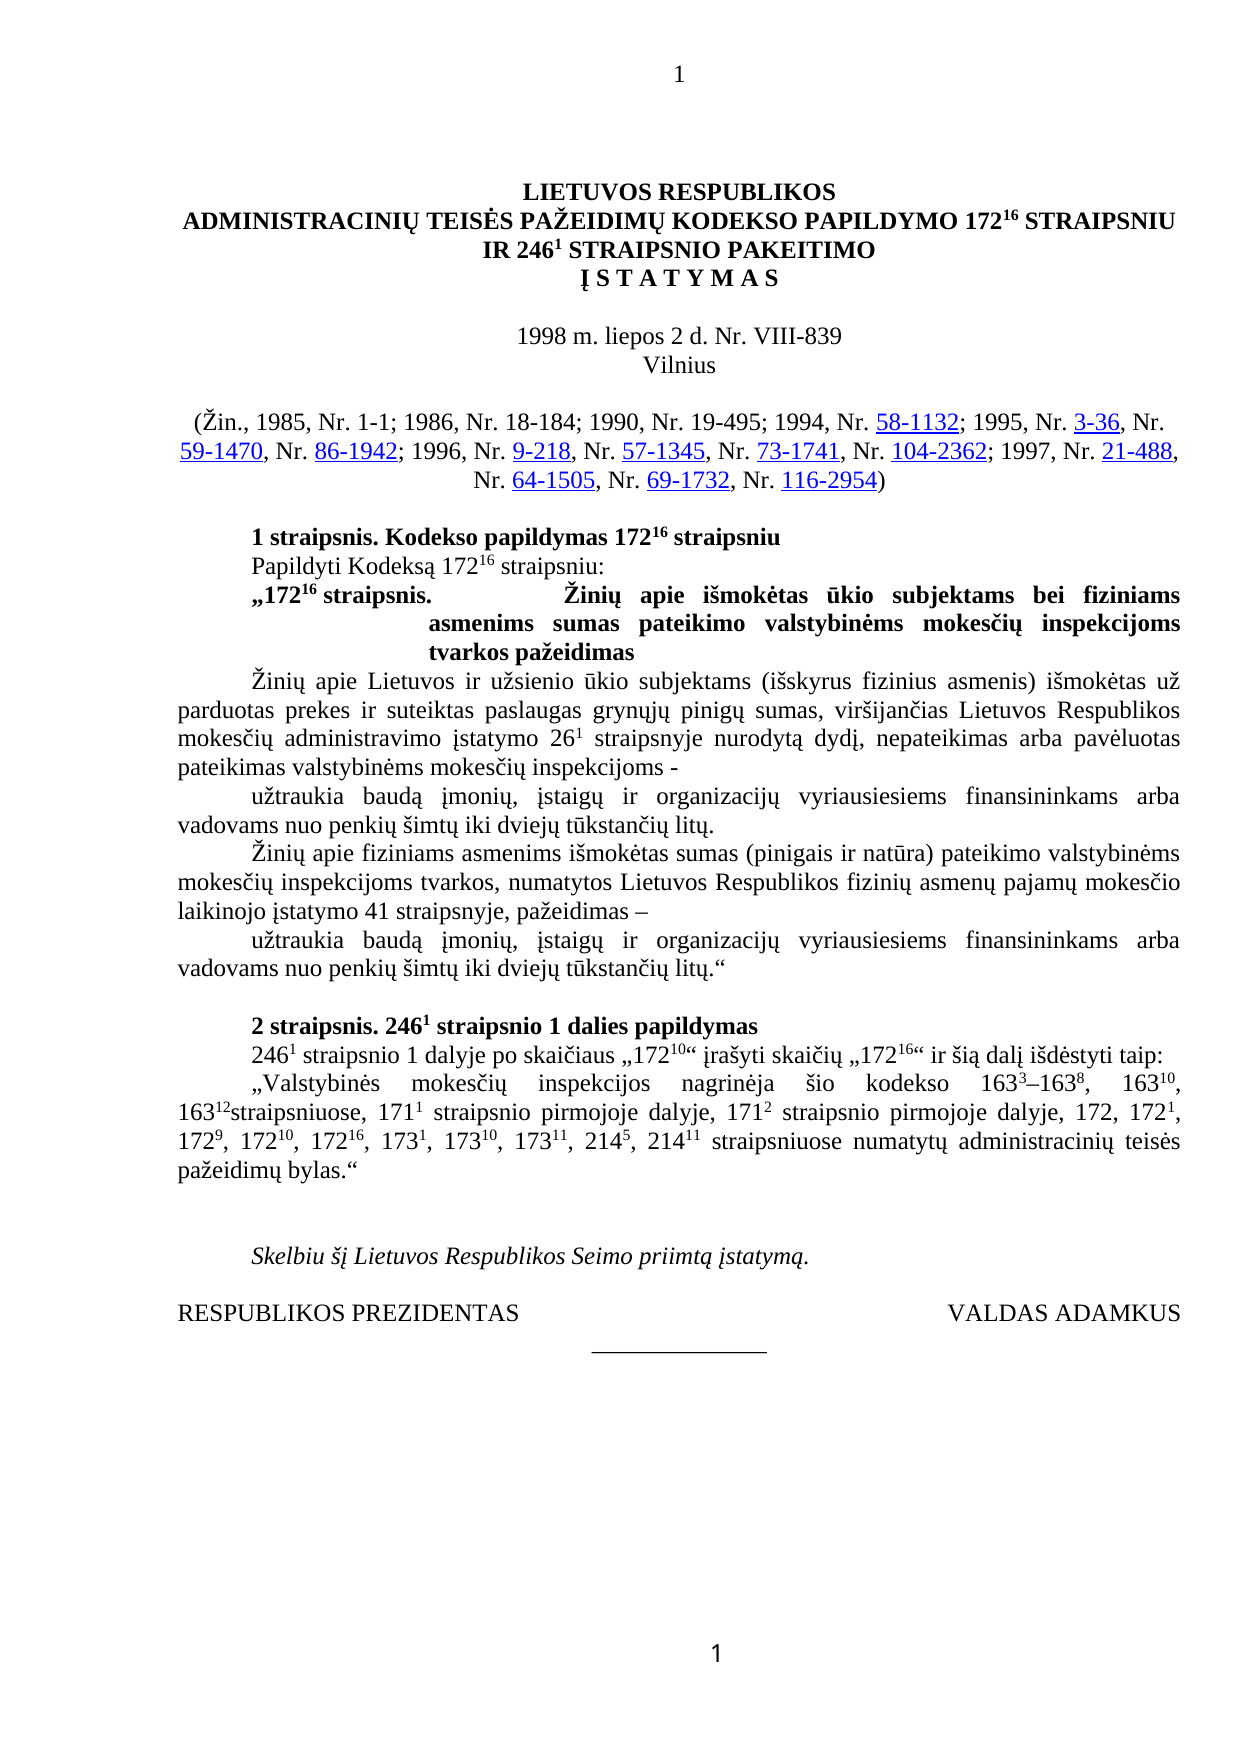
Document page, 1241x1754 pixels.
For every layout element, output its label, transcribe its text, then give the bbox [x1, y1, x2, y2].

text (Žin., 1985, Nr. 1-1; 1986, Nr. 18-184; 1990, Nr. 19-495; 1994, Nr. 58-1132; 1995, Nr. 3-36, Nr. 59-1470, Nr. 86-1942; 1996, Nr. 9-218, Nr. 57-1345, Nr. 73-1741, Nr. 104-2362; 1997, Nr. 21-488, Nr. 64-1505, Nr. 69-1732, Nr. 116-2954) [177, 407, 1181, 493]
text Žinių apie Lietuvos ir užsienio ūkio subjektams (išskyrus fizinius asmenis) išmokėtas už parduotas prekes ir suteiktas paslaugas grynųjų pinigų sumas, viršijančias Lietuvos Respublikos mokesčių administravimo įstatymo 261 straipsnyje nurodytą dydį, nepateikimas arba pavėluotas pateikimas valstybinėms mokesčių inspekcijoms - [177, 666, 1181, 781]
text Žinių apie fiziniams asmenims išmokėtas sumas (pinigais ir natūra) pateikimo valstybinėms mokesčių inspekcijoms tvarkos, numatytos Lietuvos Respublikos fizinių asmenų pajamų mokesčio laikinojo įstatymo 41 straipsnyje, pažeidimas – [177, 838, 1181, 925]
text „17216 straipsnis. Žinių apie išmokėtas ūkio subjektams bei fiziniams asmenims sumas pateikimo valstybinėms mokesčių inspekcijoms tvarkos pažeidimas [251, 580, 1181, 666]
text 1 straipsnis. Kodekso papildymas 17216 straipsniu [177, 522, 1181, 551]
text LIETUVOS RESPUBLIKOS [177, 177, 1181, 206]
text Papildyti Kodeksą 17216 straipsniu: [177, 551, 1181, 580]
text Į S T A T Y M A S [177, 263, 1181, 292]
text 2 straipsnis. 2461 straipsnio 1 dalies papildymas [177, 1011, 1181, 1040]
text „Valstybinės mokesčių inspekcijos nagrinėja šio kodekso 1633–1638, 16310, 16312straipsniuose, 1711 straipsnio pirmojoje dalyje, 1712 straipsnio pirmojoje dalyje, 172, 1721, 1729, 17210, 17216, 1731, 17310, 17311, 2145, 21411 straipsniuose numatytų administracinių teisės pažeidimų bylas.“ [177, 1068, 1181, 1183]
text ______________ [177, 1327, 1181, 1356]
text užtraukia baudą įmonių, įstaigų ir organizacijų vyriausiesiems finansininkams arba vadovams nuo penkių šimtų iki dviejų tūkstančių litų. [177, 781, 1181, 838]
text Vilnius [177, 350, 1181, 378]
text 1998 m. liepos 2 d. Nr. VIII-839 [177, 321, 1181, 350]
text RESPUBLIKOS PREZIDENTAS VALDAS ADAMKUS [177, 1298, 1181, 1327]
text Skelbiu šį Lietuvos Respublikos Seimo priimtą įstatymą. [177, 1241, 1181, 1270]
text ADMINISTRACINIŲ TEISĖS PAŽEIDIMŲ KODEKSO PAPILDYMO 17216 STRAIPSNIU IR 2461 STRAIPSNIO PAKEITIMO [177, 206, 1181, 263]
text užtraukia baudą įmonių, įstaigų ir organizacijų vyriausiesiems finansininkams arba vadovams nuo penkių šimtų iki dviejų tūkstančių litų.“ [177, 925, 1181, 982]
text 2461 straipsnio 1 dalyje po skaičiaus „17210“ įrašyti skaičių „17216“ ir šią dalį išdėstyti taip: [177, 1040, 1181, 1068]
